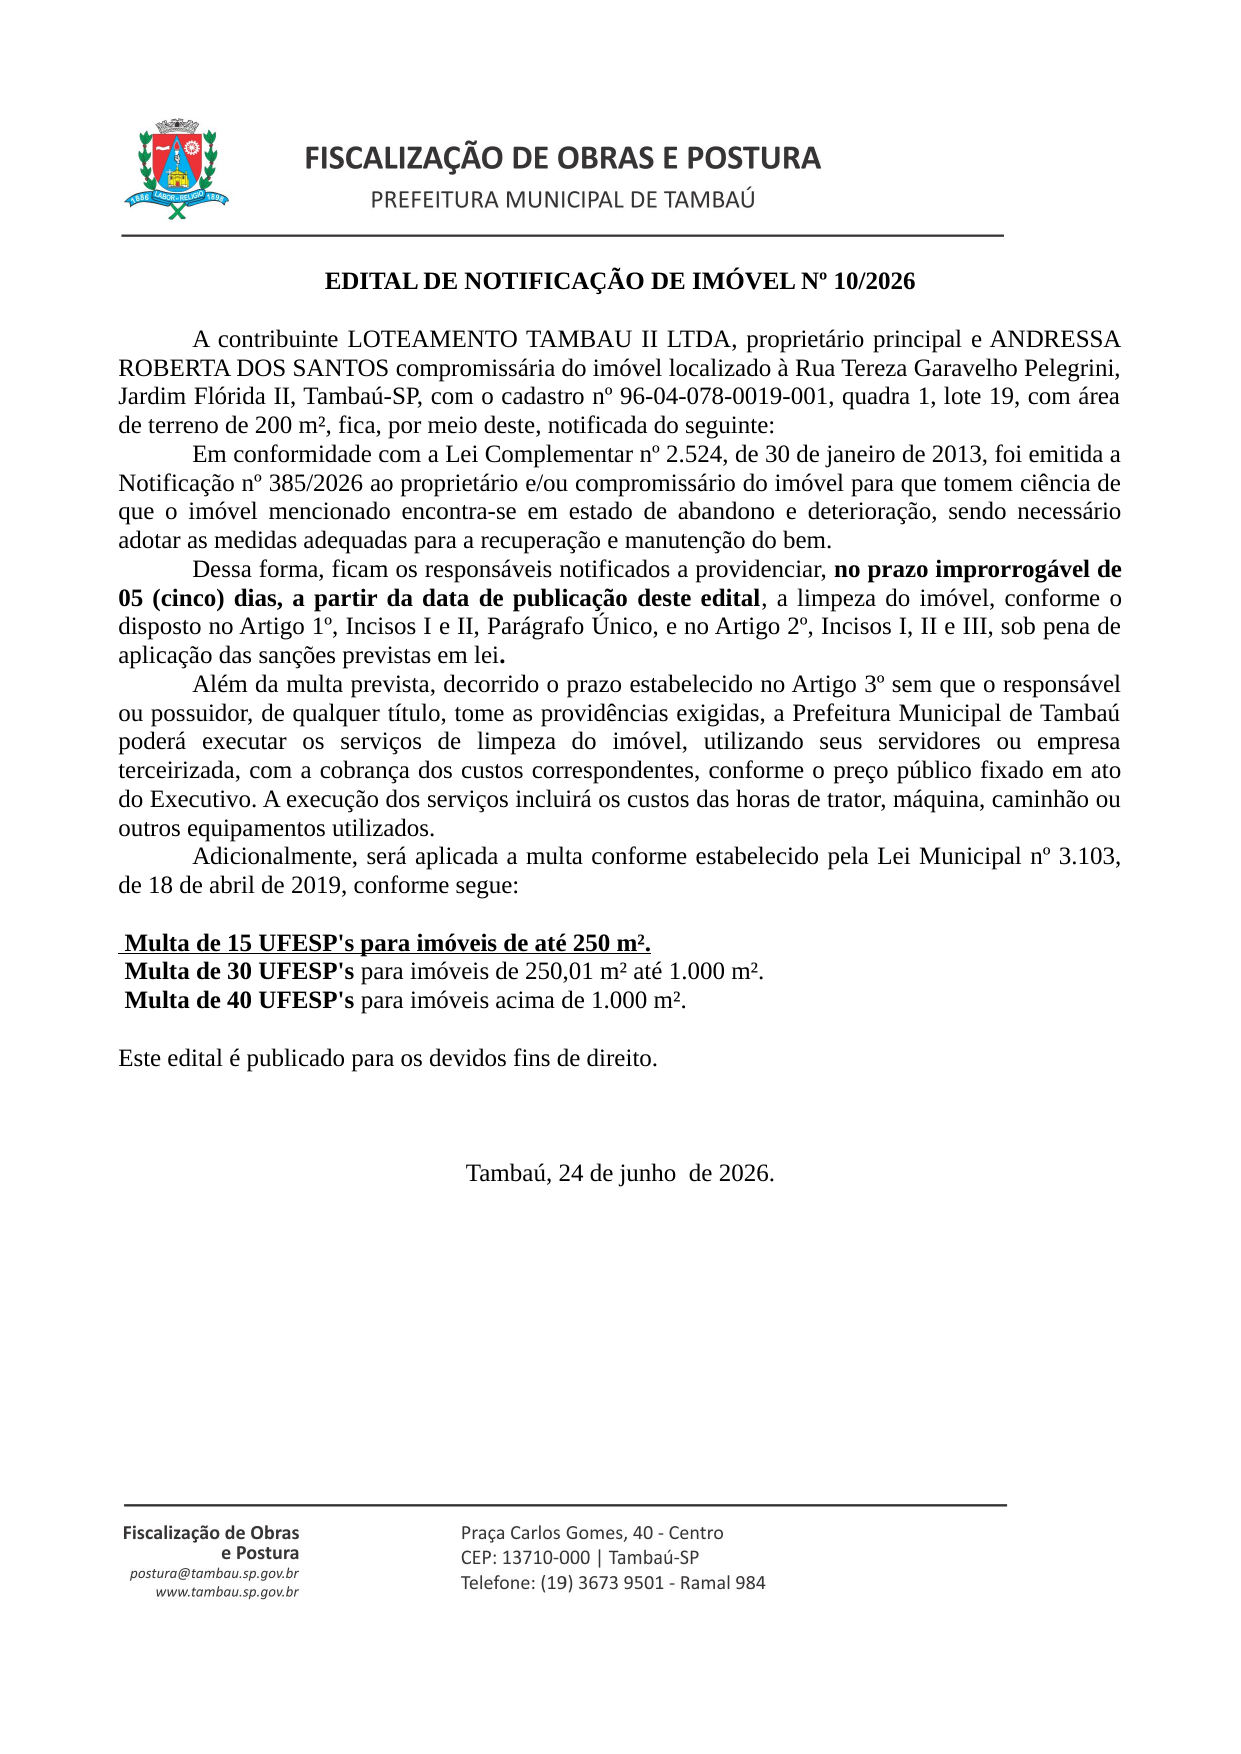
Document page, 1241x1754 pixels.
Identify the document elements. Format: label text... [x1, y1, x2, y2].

text Este edital é publicado para os devidos fins de direito. [118, 1043, 1122, 1071]
text Além da multa prevista, decorrido o prazo estabelecido no Artigo 3º sem que o responsável ou possuidor, de qualquer título, tome as providências exigidas, a Prefeitura Municipal de Tambaú poderá executar os serviços de limpeza do imóvel, utilizando seus servidores ou empresa terceirizada, com a cobrança dos custos correspondentes, conforme o preço público fixado em ato do Executivo. A execução dos serviços incluirá os custos das horas de trator, máquina, caminhão ou outros equipamentos utilizados. [118, 669, 1122, 841]
text Adicionalmente, será aplicada a multa conforme estabelecido pela Lei Municipal nº 3.103, de 18 de abril de 2019, conforme segue: [118, 841, 1122, 899]
text Multa de 15 UFESP's para imóveis de até 250 m². [118, 928, 1122, 956]
text EDITAL DE NOTIFICAÇÃO DE IMÓVEL Nº 10/2026 [118, 266, 1122, 295]
text Tambaú, 24 de junho de 2026. [118, 1158, 1122, 1186]
text A contribuinte LOTEAMENTO TAMBAU II LTDA, proprietário principal e ANDRESSA ROBERTA DOS SANTOS compromissária do imóvel localizado à Rua Tereza Garavelho Pelegrini, Jardim Flórida II, Tambaú-SP, com o cadastro nº 96-04-078-0019-001, quadra 1, lote 19, com área de terreno de 200 m², fica, por meio deste, notificada do seguinte: [118, 324, 1122, 439]
text Multa de 30 UFESP's para imóveis de 250,01 m² até 1.000 m². [118, 956, 1122, 985]
text Multa de 40 UFESP's para imóveis acima de 1.000 m². [118, 985, 1122, 1014]
text Dessa forma, ficam os responsáveis notificados a providenciar, no prazo improrrogável de 05 (cinco) dias, a partir da data de publicação deste edital, a limpeza do imóvel, conforme o disposto no Artigo 1º, Incisos I e II, Parágrafo Único, e no Artigo 2º, Incisos I, II e III, sob pena de aplicação das sanções previstas em lei. [118, 554, 1122, 669]
text Em conformidade com a Lei Complementar nº 2.524, de 30 de janeiro de 2013, foi emitida a Notificação nº 385/2026 ao proprietário e/ou compromissário do imóvel para que tomem ciência de que o imóvel mencionado encontra-se em estado de abandono e deterioração, sendo necessário adotar as medidas adequadas para a recuperação e manutenção do bem. [118, 439, 1122, 554]
picture [121, 1487, 1008, 1636]
picture [121, 118, 1004, 237]
